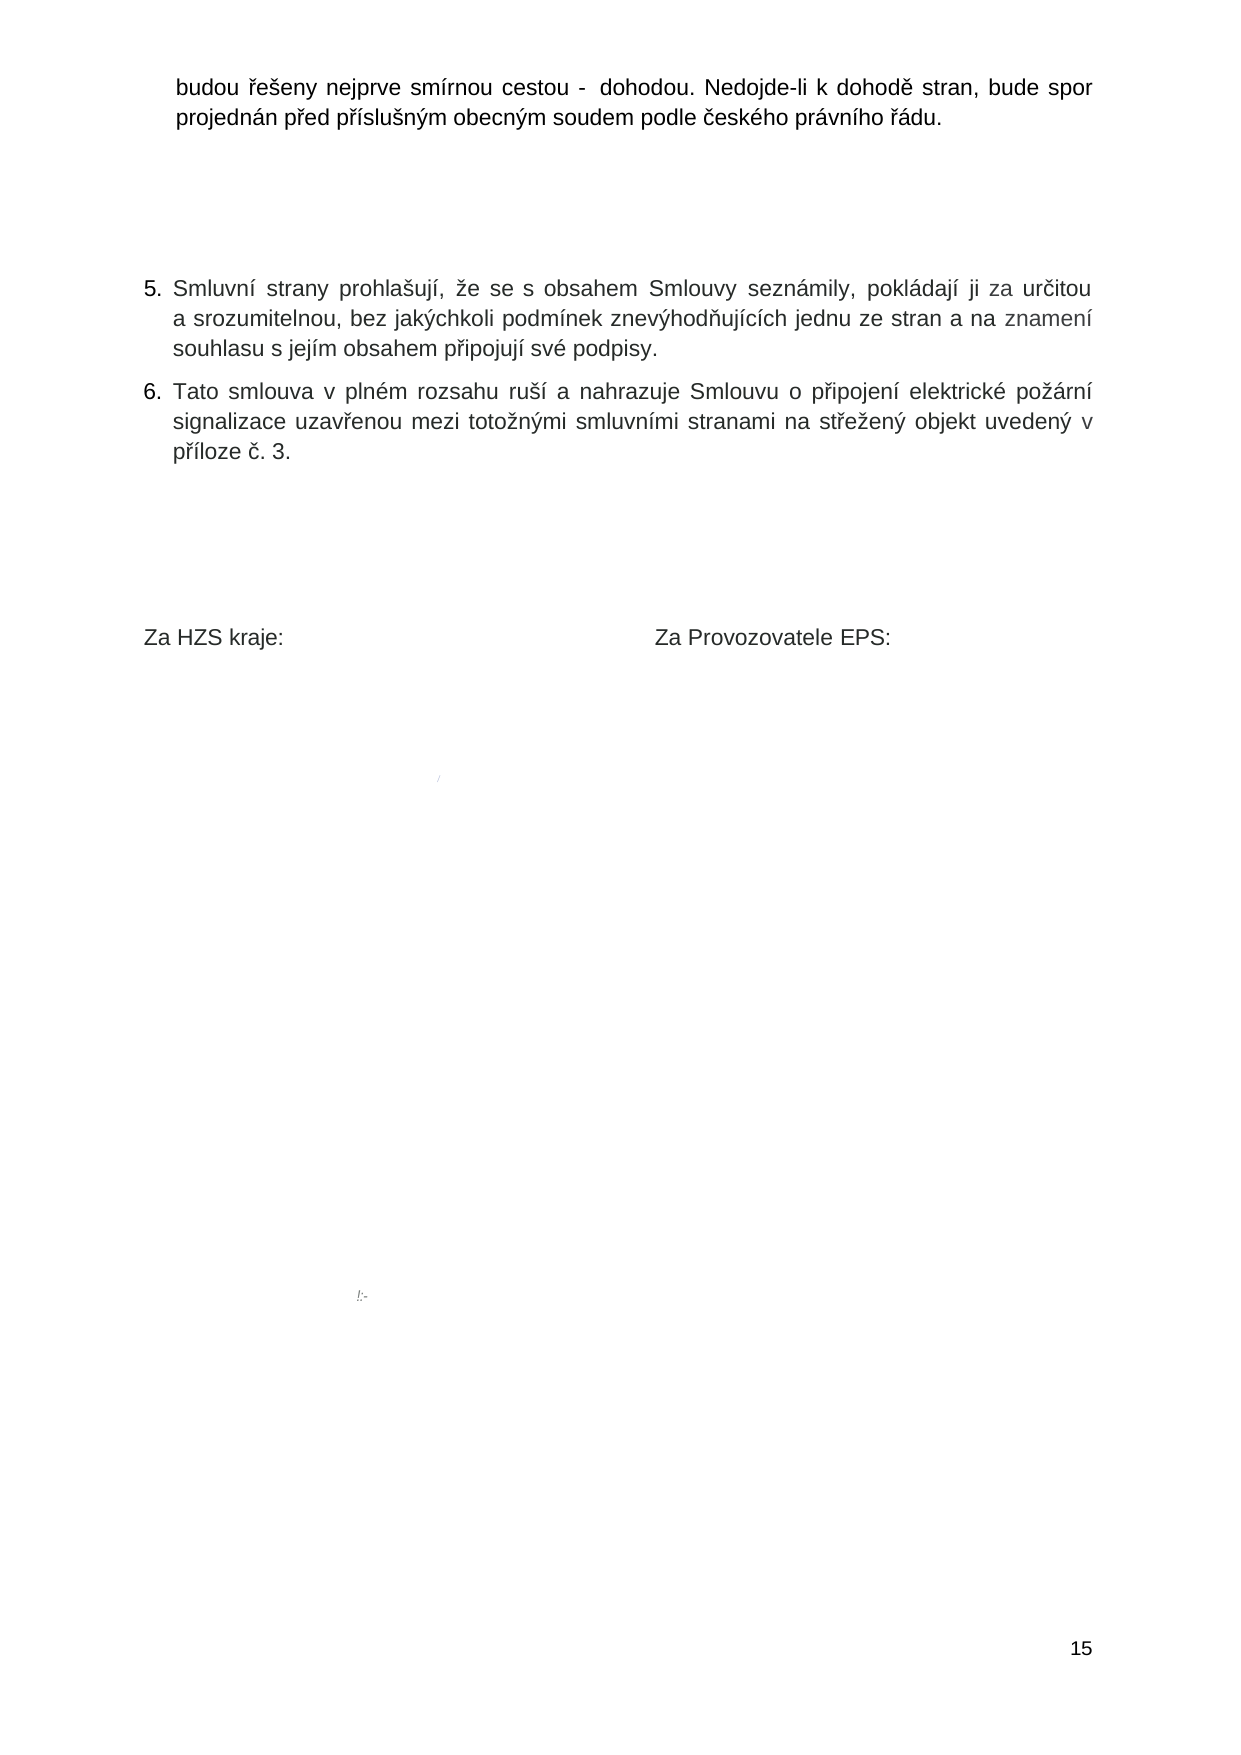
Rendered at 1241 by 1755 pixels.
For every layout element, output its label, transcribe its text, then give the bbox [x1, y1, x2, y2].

list Smluvní strany prohlašují, že se s obsahem Smlouvy seznámily, pokládají ji za určitou a srozumitelnou, bez jakýchkoli podmínek znevýhodňujících jednu ze stran a na znamení souhlasu s jejím obsahem připojují své podpisy. [143, 275, 1092, 362]
list budou řešeny nejprve smírnou cestou - dohodou. Nedojde-li k dohodě stran, bude spor projednán před příslušným obecným soudem podle českého právního řádu. [147, 74, 1093, 130]
list Tato smlouva v plném rozsahu ruší a nahrazuje Smlouvu o připojení elektrické požární signalizace uzavřenou mezi totožnými smluvními stranami na střežený objekt uvedený v příloze č. 3. [143, 378, 1093, 464]
text !:- [356, 1287, 1211, 1304]
text Za HZS kraje: Za Provozovatele EPS: [144, 624, 1211, 650]
text / [437, 773, 1211, 784]
